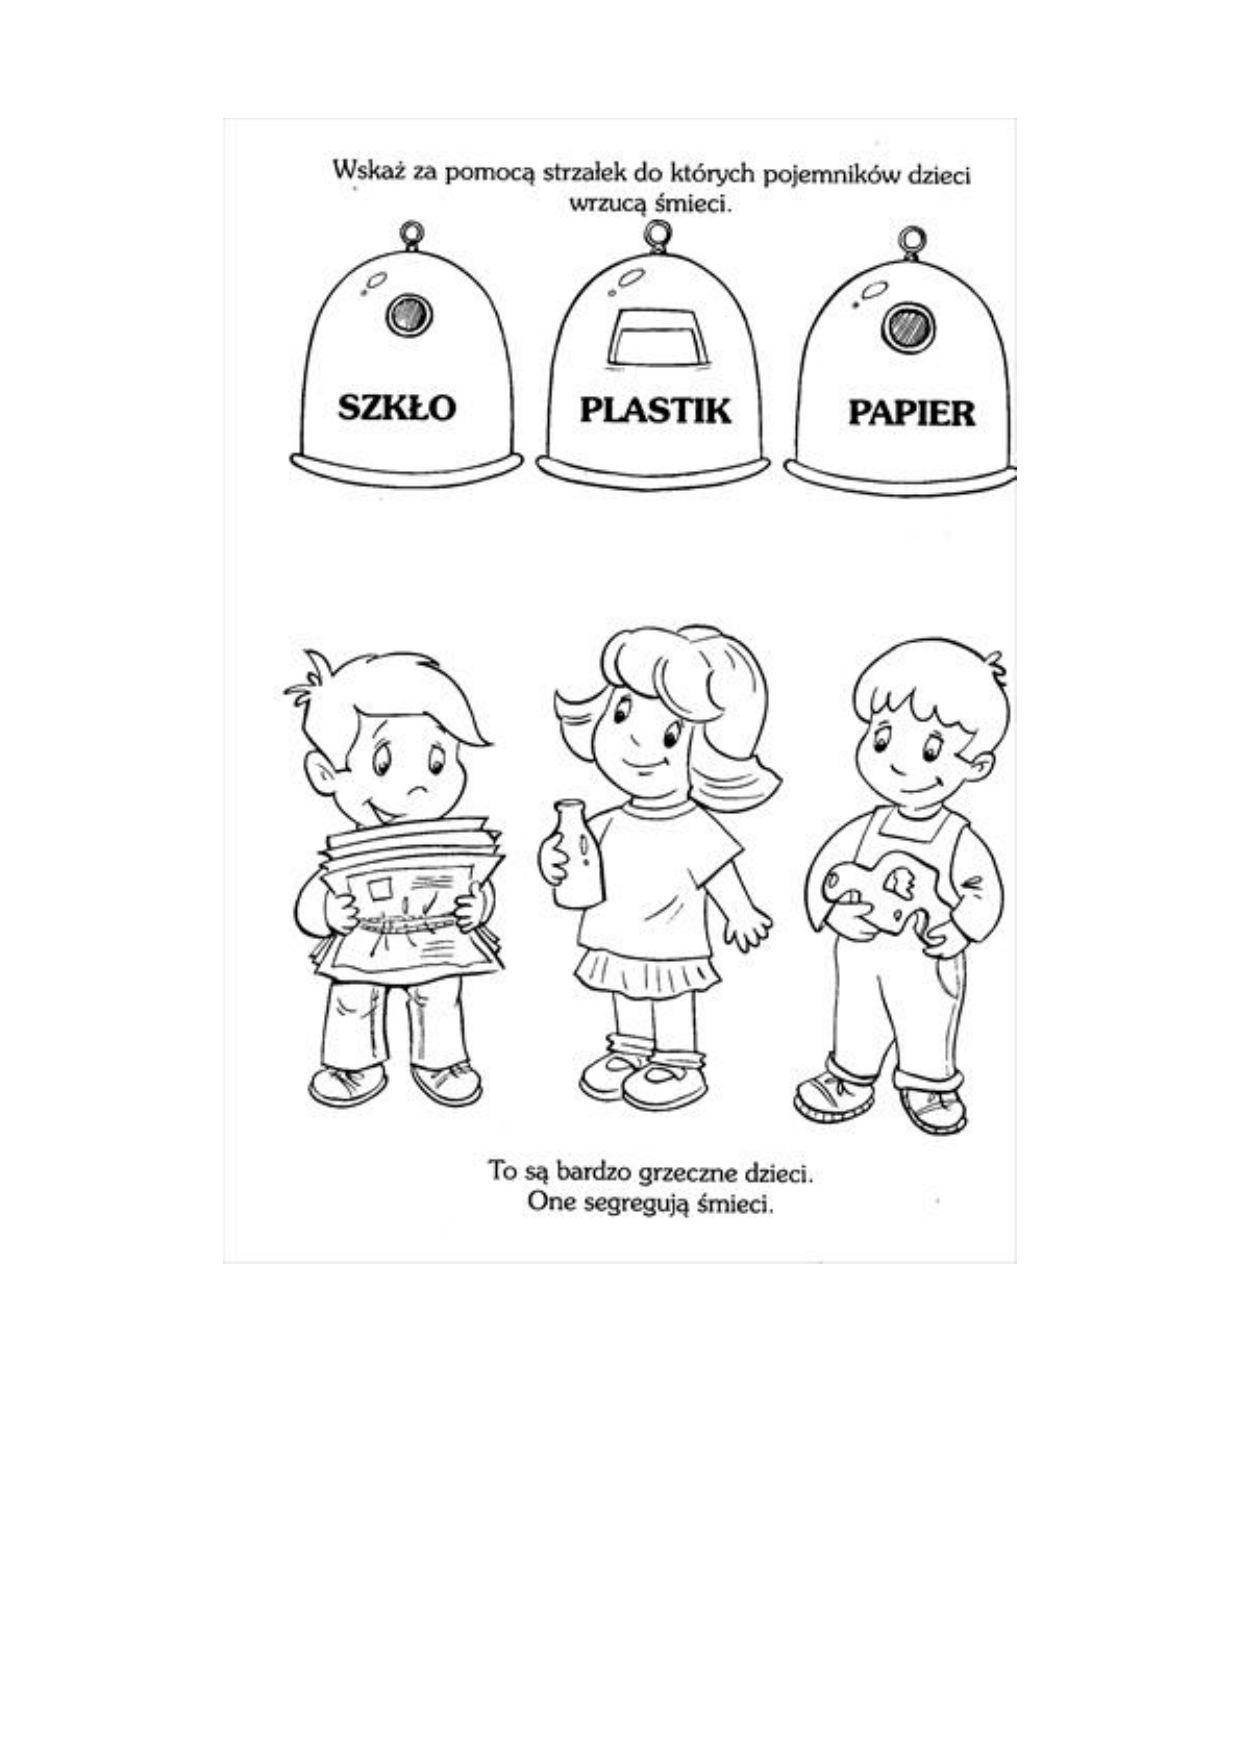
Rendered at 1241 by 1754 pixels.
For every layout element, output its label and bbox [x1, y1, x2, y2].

picture [223, 118, 1017, 1264]
